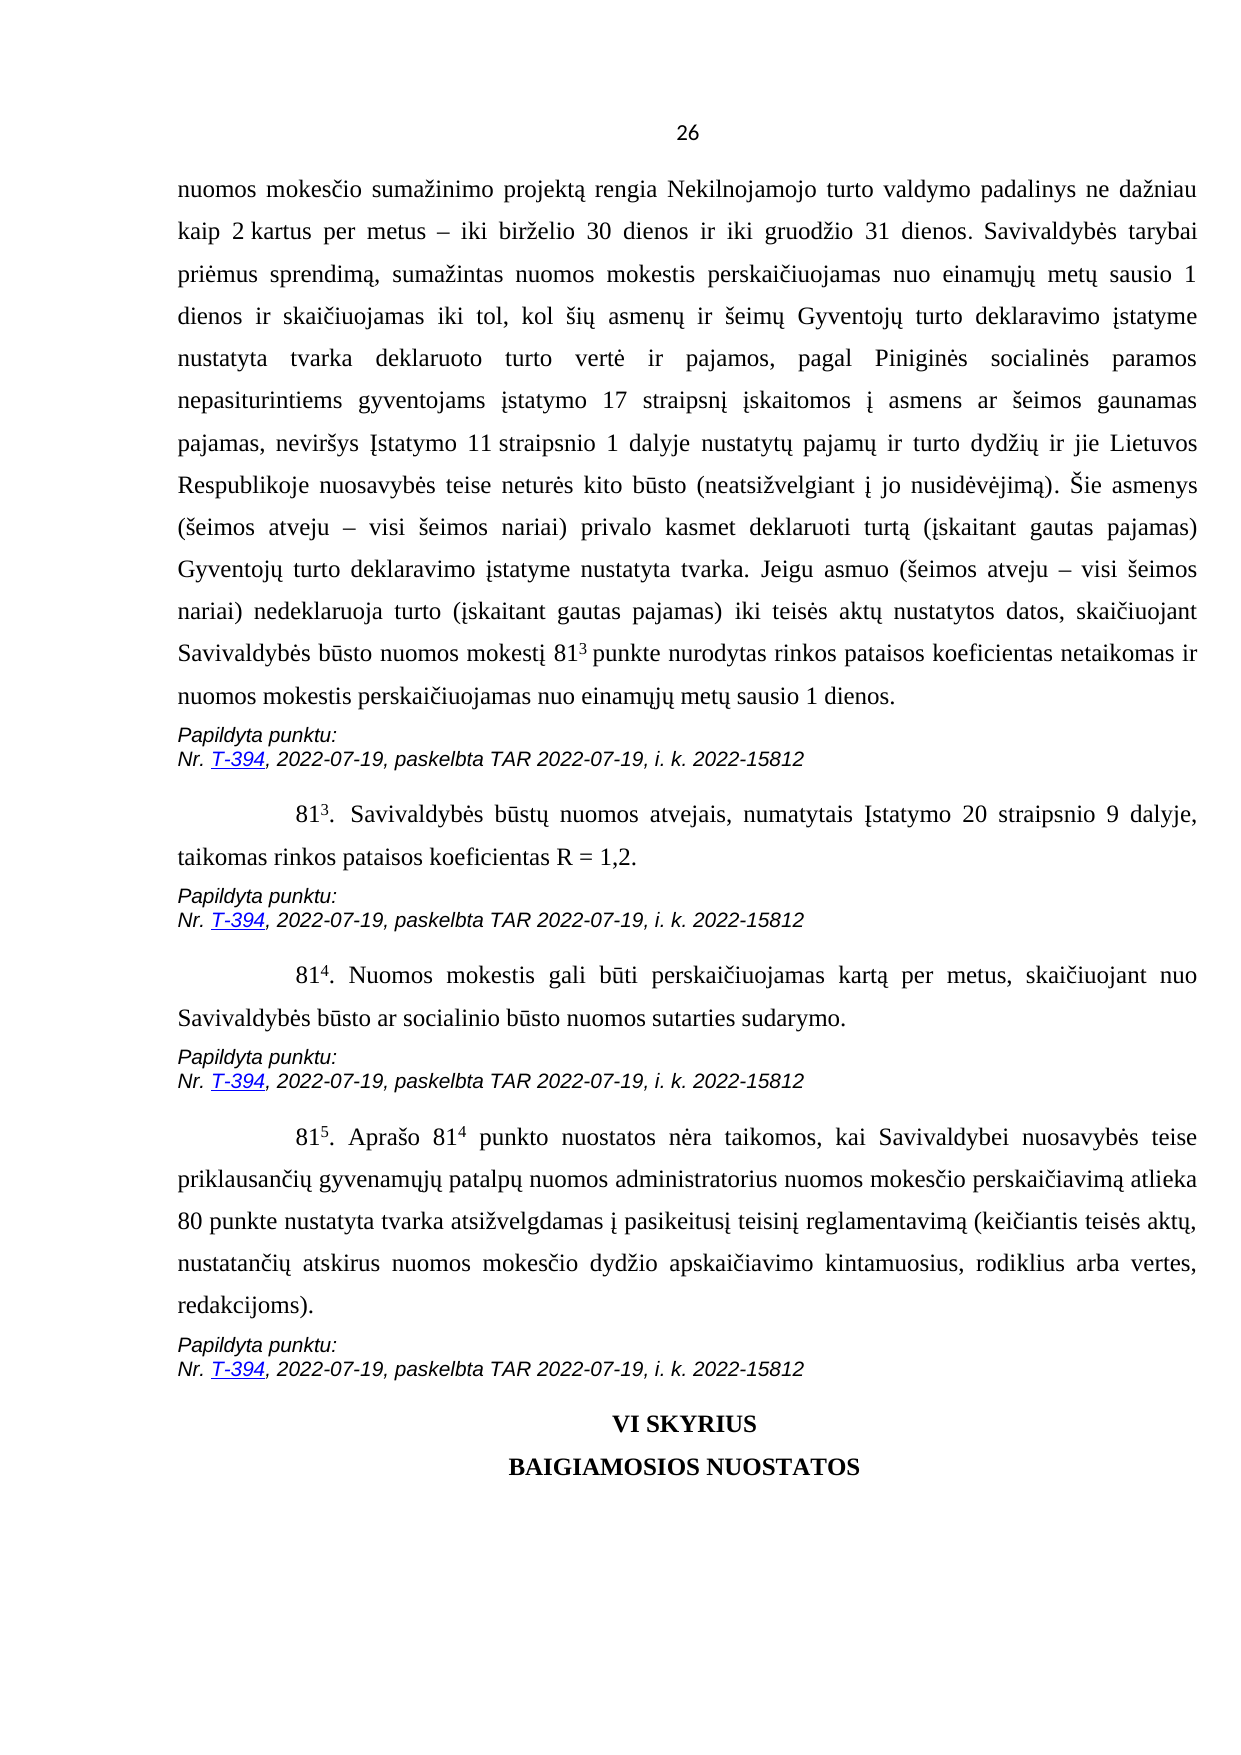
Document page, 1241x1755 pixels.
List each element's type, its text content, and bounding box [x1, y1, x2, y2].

text VI SKYRIUS [177, 1409, 1198, 1438]
text Nr. T-394, 2022-07-19, paskelbta TAR 2022-07-19, i. k. 2022-15812 [177, 908, 1198, 932]
text Nr. T-394, 2022-07-19, paskelbta TAR 2022-07-19, i. k. 2022-15812 [177, 1357, 1198, 1381]
text Papildyta punktu: [177, 723, 1198, 747]
text 814. Nuomos mokestis gali būti perskaičiuojamas kartą per metus, skaičiuojant nuo Savivaldybės būsto ar socialinio būsto nuomos sutarties sudarymo. [177, 961, 1198, 1032]
text BAIGIAMOSIOS NUOSTATOS [177, 1452, 1198, 1481]
text 815. Aprašo 814 punkto nuostatos nėra taikomos, kai Savivaldybei nuosavybės teise priklausančių gyvenamųjų patalpų nuomos administratorius nuomos mokesčio perskaičiavimą atlieka 80 punkte nustatyta tvarka atsižvelgdamas į pasikeitusį teisinį reglamentavimą (keičiantis teisės aktų, nustatančių atskirus nuomos mokesčio dydžio apskaičiavimo kintamuosius, rodiklius arba vertes, redakcijoms). [177, 1122, 1198, 1319]
text Papildyta punktu: [177, 884, 1198, 908]
text 813. Savivaldybės būstų nuomos atvejais, numatytais Įstatymo 20 straipsnio 9 dalyje, taikomas rinkos pataisos koeficientas R = 1,2. [177, 799, 1198, 871]
text Papildyta punktu: [177, 1045, 1198, 1069]
text nuomos mokesčio sumažinimo projektą rengia Nekilnojamojo turto valdymo padalinys ne dažniau kaip 2 kartus per metus – iki birželio 30 dienos ir iki gruodžio 31 dienos. Savivaldybės tarybai priėmus sprendimą, sumažintas nuomos mokestis perskaičiuojamas nuo einamųjų metų sausio 1 dienos ir skaičiuojamas iki tol, kol šių asmenų ir šeimų Gyventojų turto deklaravimo įstatyme nustatyta tvarka deklaruoto turto vertė ir pajamos, pagal Piniginės socialinės paramos nepasiturintiems gyventojams įstatymo 17 straipsnį įskaitomos į asmens ar šeimos gaunamas pajamas, neviršys Įstatymo 11 straipsnio 1 dalyje nustatytų pajamų ir turto dydžių ir jie Lietuvos Respublikoje nuosavybės teise neturės kito būsto (neatsižvelgiant į jo nusidėvėjimą). Šie asmenys (šeimos atveju – visi šeimos nariai) privalo kasmet deklaruoti turtą (įskaitant gautas pajamas) Gyventojų turto deklaravimo įstatyme nustatyta tvarka. Jeigu asmuo (šeimos atveju – visi šeimos nariai) nedeklaruoja turto (įskaitant gautas pajamas) iki teisės aktų nustatytos datos, skaičiuojant Savivaldybės būsto nuomos mokestį 813 punkte nurodytas rinkos pataisos koeficientas netaikomas ir nuomos mokestis perskaičiuojamas nuo einamųjų metų sausio 1 dienos. [177, 174, 1198, 709]
text Nr. T-394, 2022-07-19, paskelbta TAR 2022-07-19, i. k. 2022-15812 [177, 747, 1198, 771]
text Papildyta punktu: [177, 1333, 1198, 1357]
text Nr. T-394, 2022-07-19, paskelbta TAR 2022-07-19, i. k. 2022-15812 [177, 1069, 1198, 1093]
